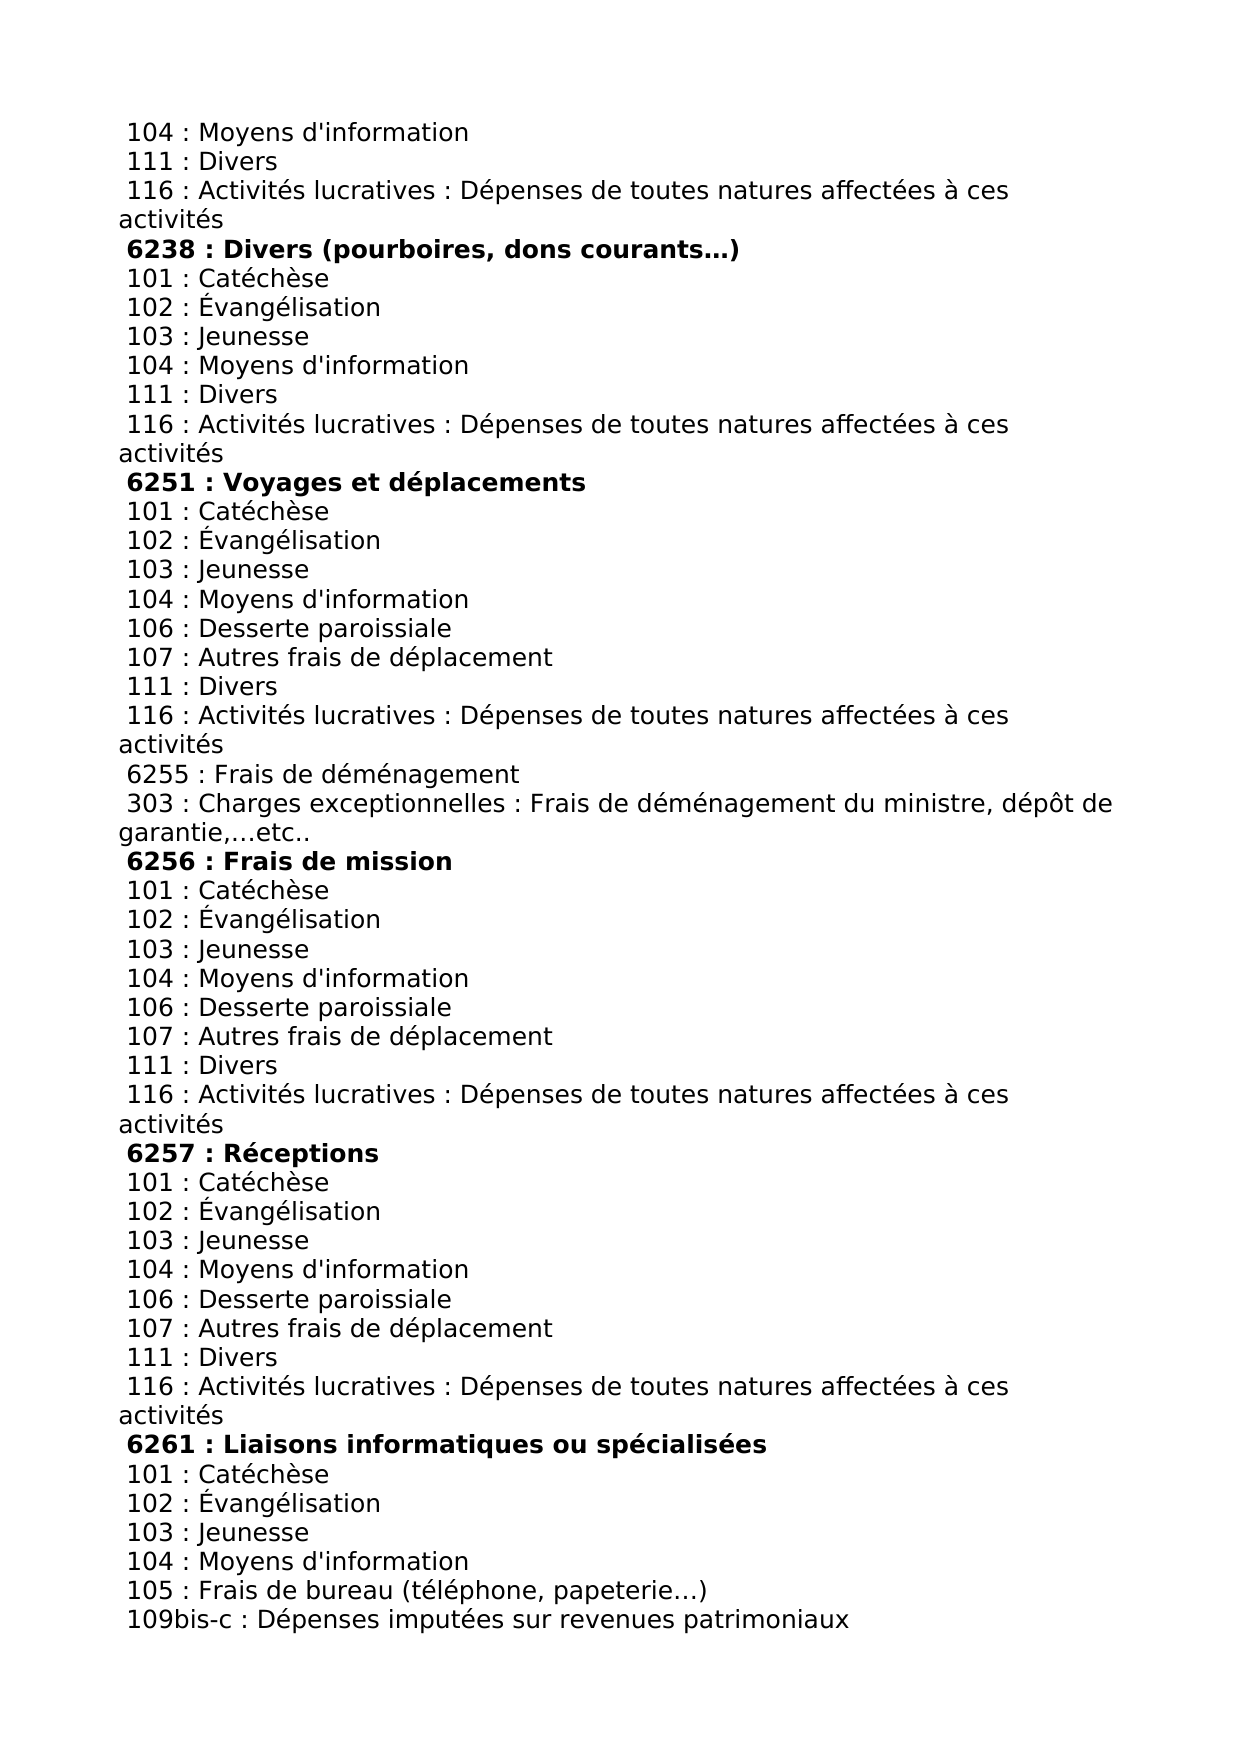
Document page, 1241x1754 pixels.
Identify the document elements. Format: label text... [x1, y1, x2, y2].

text 104 : Moyens d'information 111 : Divers 116 : Activités lucratives : Dépenses de toutes natures affectées à ces activités 6238 : Divers (pourboires, dons courants…) 101 : Catéchèse 102 : Évangélisation 103 : Jeunesse 104 : Moyens d'information 111 : Divers 116 : Activités lucratives : Dépenses de toutes natures affectées à ces activités 6251 : Voyages et déplacements 101 : Catéchèse 102 : Évangélisation 103 : Jeunesse 104 : Moyens d'information 106 : Desserte paroissiale 107 : Autres frais de déplacement 111 : Divers 116 : Activités lucratives : Dépenses de toutes natures affectées à ces activités 6255 : Frais de déménagement 303 : Charges exceptionnelles : Frais de déménagement du ministre, dépôt de garantie,…etc.. 6256 : Frais de mission 101 : Catéchèse 102 : Évangélisation 103 : Jeunesse 104 : Moyens d'information 106 : Desserte paroissiale 107 : Autres frais de déplacement 111 : Divers 116 : Activités lucratives : Dépenses de toutes natures affectées à ces activités 6257 : Réceptions 101 : Catéchèse 102 : Évangélisation 103 : Jeunesse 104 : Moyens d'information 106 : Desserte paroissiale 107 : Autres frais de déplacement 111 : Divers 116 : Activités lucratives : Dépenses de toutes natures affectées à ces activités 6261 : Liaisons informatiques ou spécialisées 101 : Catéchèse 102 : Évangélisation 103 : Jeunesse 104 : Moyens d'information 105 : Frais de bureau (téléphone, papeterie…) 109bis-c : Dépenses imputées sur revenues patrimoniaux [118, 118, 1122, 1635]
